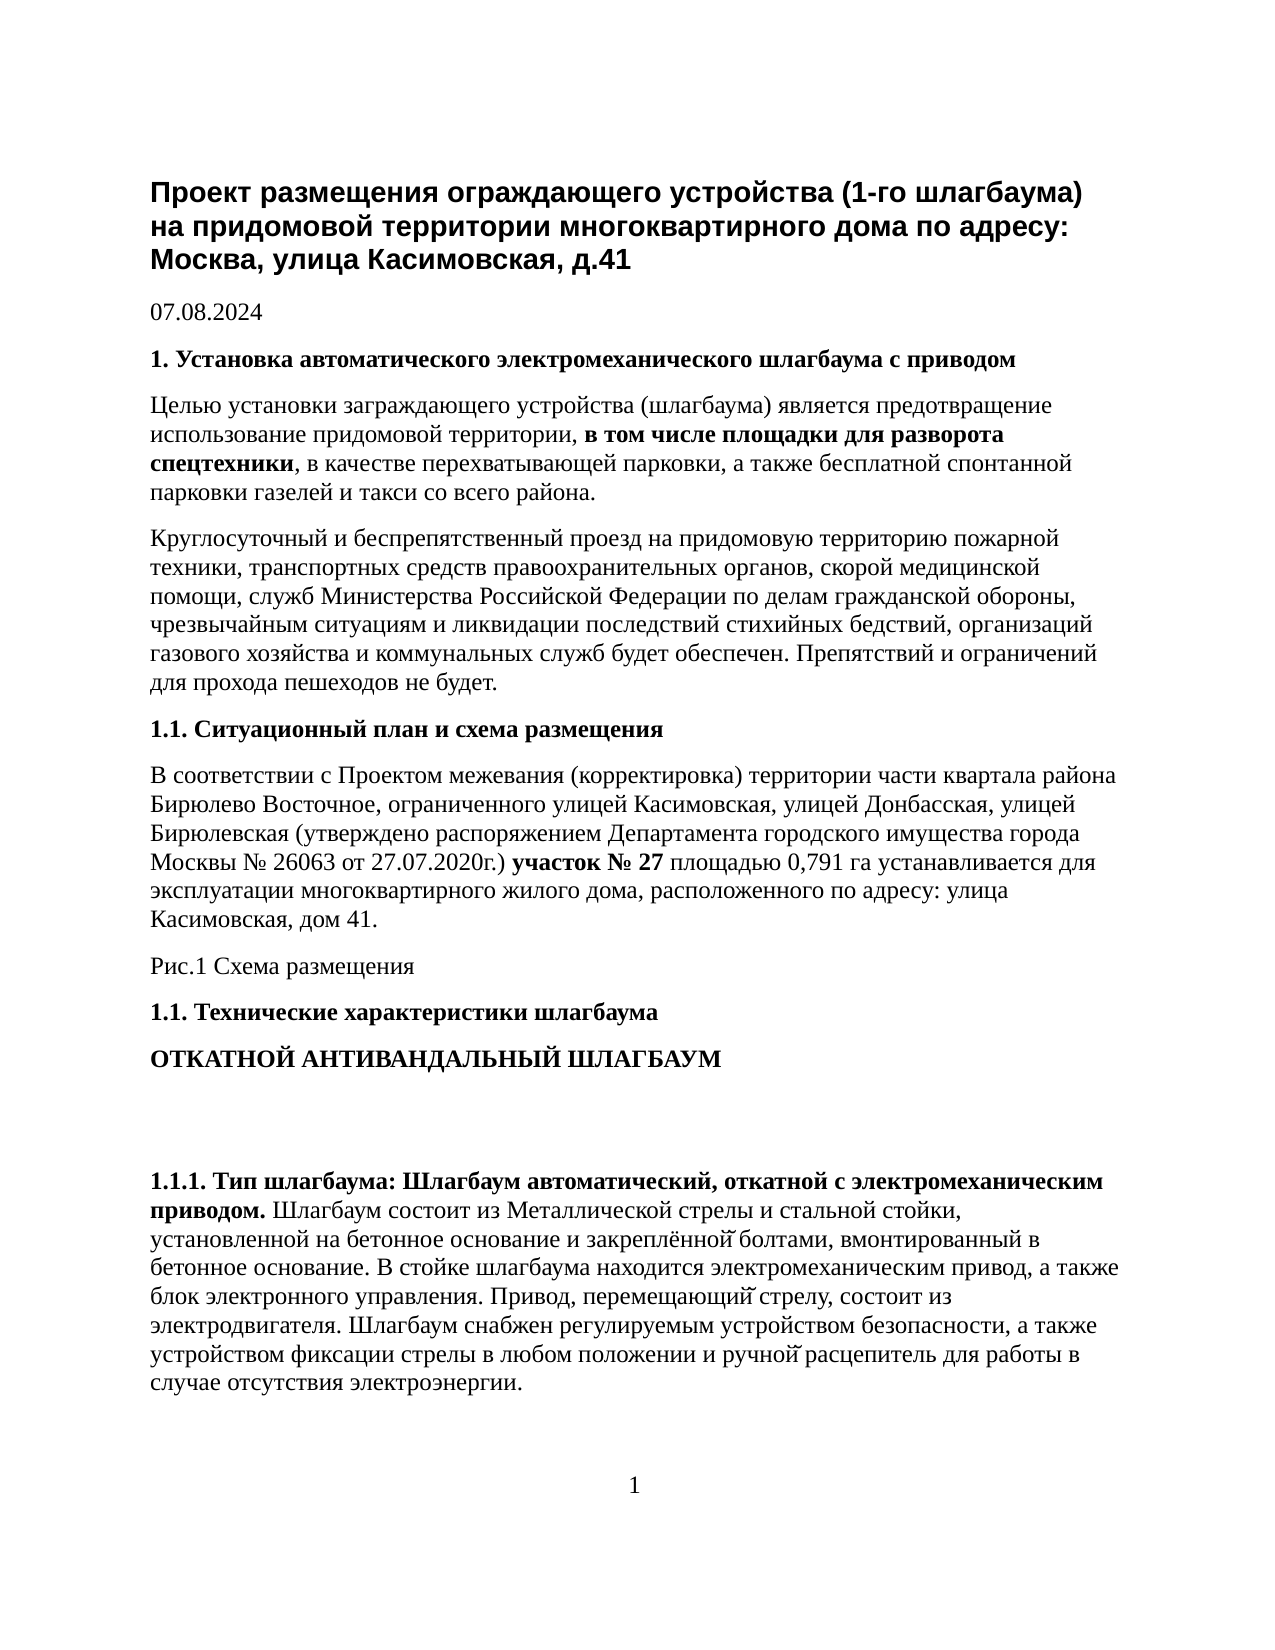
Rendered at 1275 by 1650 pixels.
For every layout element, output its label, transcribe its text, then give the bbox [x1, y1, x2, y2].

text 1. Установка автоматического электромеханического шлагбаума с приводом [150, 344, 1125, 372]
text В соответствии с Проектом межевания (корректировка) территории части квартала района Бирюлево Восточное, ограниченного улицей Касимовская, улицей Донбасская, улицей Бирюлевская (утверждено распоряжением Департамента городского имущества города Москвы № 26063 от 27.07.2020г.) участок № 27 площадью 0,791 га устанавливается для эксплуатации многоквартирного жилого дома, расположенного по адресу: улица Касимовская, дом 41. [150, 760, 1125, 933]
text 1.1. Ситуационный план и схема размещения [150, 714, 1125, 742]
text ОТКАТНОЙ АНТИВАНДАЛЬНЫЙ ШЛАГБАУМ [150, 1044, 1125, 1073]
text 07.08.2024 [150, 297, 1125, 326]
text Рис.1 Схема размещения [150, 951, 1125, 979]
text 1.1. Технические характеристики шлагбаума [150, 997, 1125, 1026]
text Целью установки заграждающего устройства (шлагбаума) является предотвращение использование придомовой территории, в том числе площадки для разворота спецтехники, в качестве перехватывающей парковки, а также бесплатной спонтанной парковки газелей и такси со всего района. [150, 390, 1125, 505]
subtitle Проект размещения ограждающего устройства (1-го шлагбаума) на придомовой территории многоквартирного дома по адресу: Москва, улица Касимовская, д.41 [150, 175, 1125, 276]
text Круглосуточный и беспрепятственный проезд на придомовую территорию пожарной техники, транспортных средств правоохранительных органов, скорой медицинской помощи, служб Министерства Российской Федерации по делам гражданской обороны, чрезвычайным ситуациям и ликвидации последствий стихийных бедствий, организаций газового хозяйства и коммунальных служб будет обеспечен. Препятствий и ограничений для прохода пешеходов не будет. [150, 523, 1125, 696]
text 1.1.1. Тип шлагбаума: Шлагбаум автоматический, откатной с электромеханическим приводом. Шлагбаум состоит из Металлической стрелы и стальной стойки, установленной на бетонное основание и закреплённой̆ болтами, вмонтированный в бетонное основание. В стойке шлагбаума находится электромеханическим привод, а также блок электронного управления. Привод, перемещающий̆ стрелу, состоит из электродвигателя. Шлагбаум снабжен регулируемым устройством безопасности, а также устройством фиксации стрелы в любом положении и ручной̆ расцепитель для работы в случае отсутствия электроэнергии. [150, 1166, 1125, 1396]
